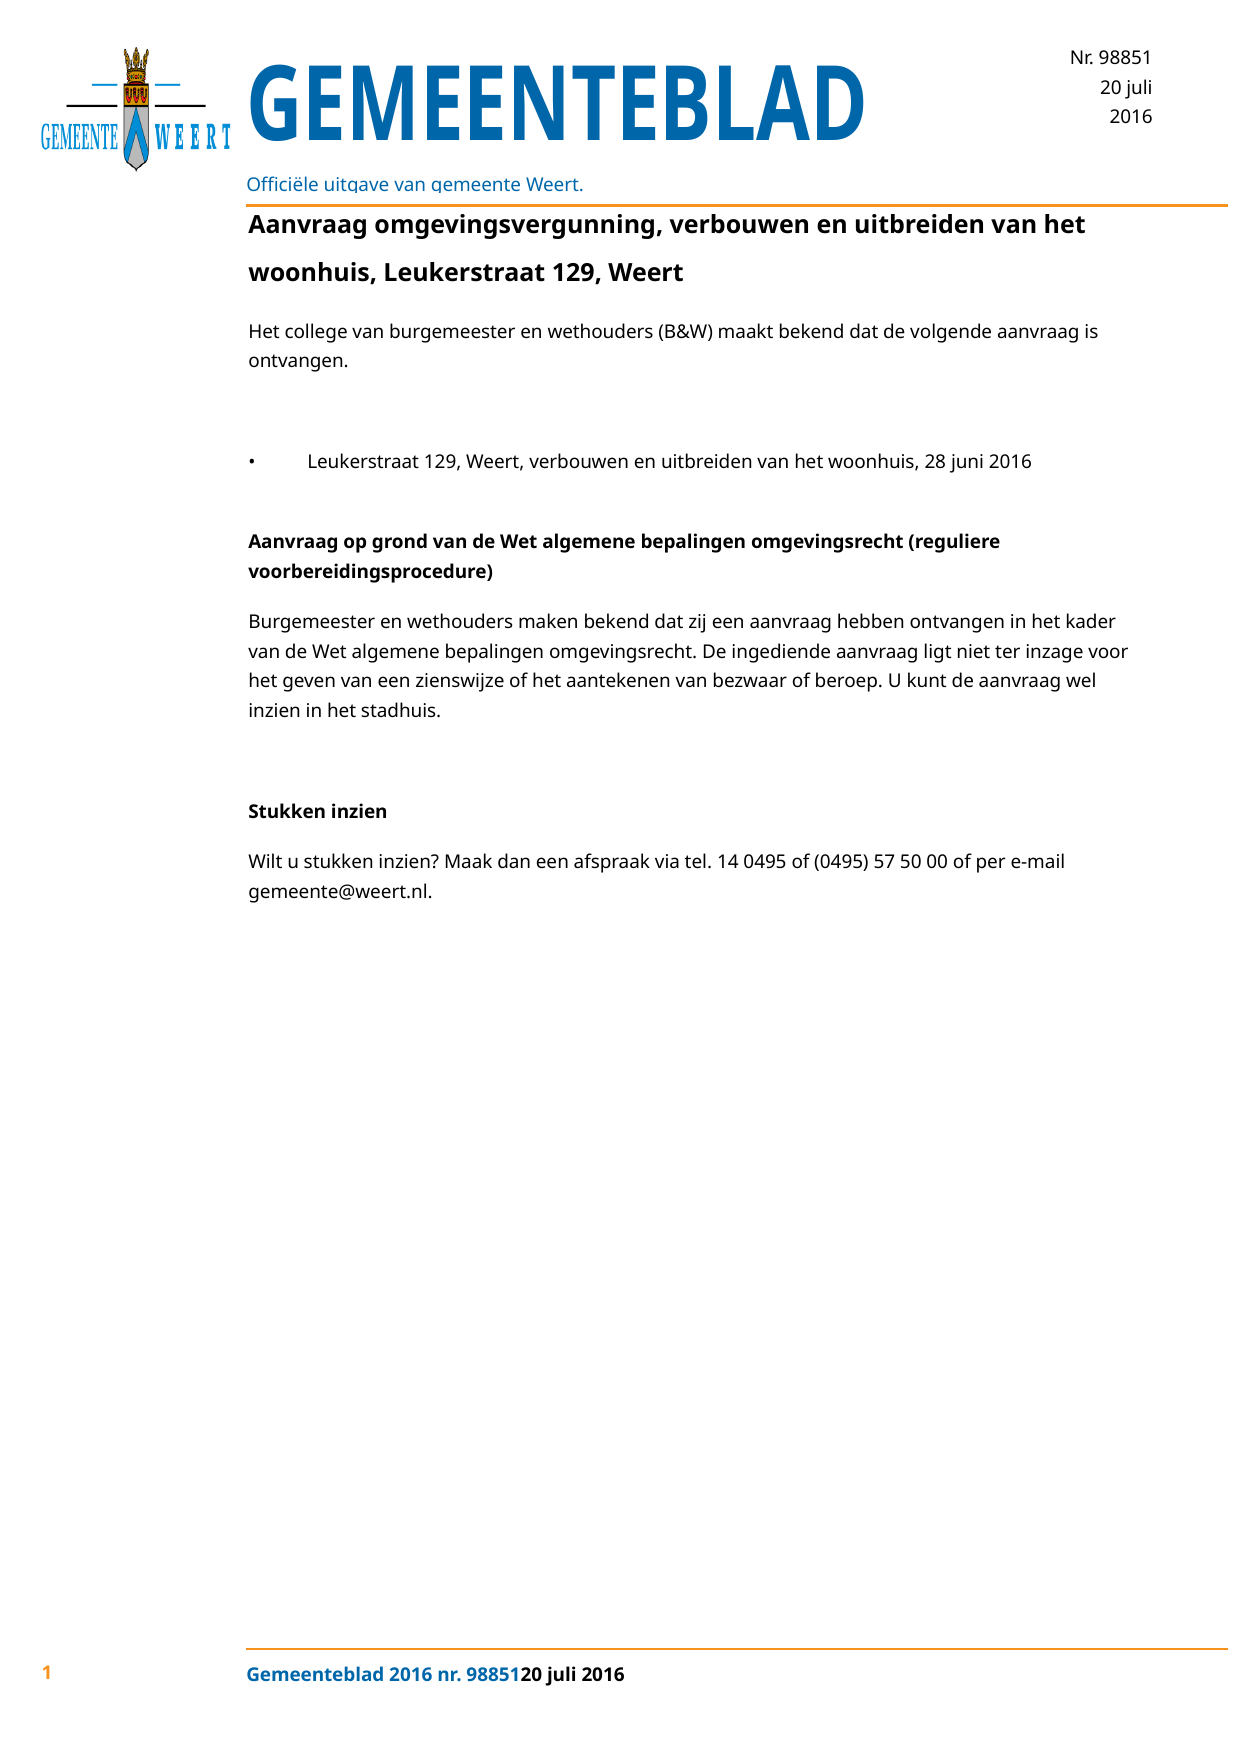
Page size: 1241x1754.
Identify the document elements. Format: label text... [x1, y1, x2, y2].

text Het college van burgemeester en wethouders (B&W) maakt bekend dat de volgende aanvraag is ontvangen. [248, 318, 1152, 373]
text Burgemeester en wethouders maken bekend dat zij een aanvraag hebben ontvangen in het kader van de Wet algemene bepalingen omgevingsrecht. De ingediende aanvraag ligt niet ter inzage voor het geven van een zienswijze of het aantekenen van bezwaar of beroep. U kunt de aanvraag wel inzien in het stadhuis. [248, 608, 1152, 723]
text Aanvraag omgevingsvergunning, verbouwen en uitbreiden van het woonhuis, Leukerstraat 129, Weert [248, 207, 1152, 288]
list Leukerstraat 129, Weert, verbouwen en uitbreiden van het woonhuis, 28 juni 2016 [248, 448, 1152, 474]
picture [41, 47, 231, 172]
text Aanvraag op grond van de Wet algemene bepalingen omgevingsrecht (reguliere voorbereidingsprocedure) [248, 528, 1152, 584]
text Wilt u stukken inzien? Maak dan een afspraak via tel. 14 0495 of (0495) 57 50 00 of per e-mail gemeente@weert.nl. [248, 848, 1152, 904]
text Stukken inzien [248, 798, 1152, 824]
